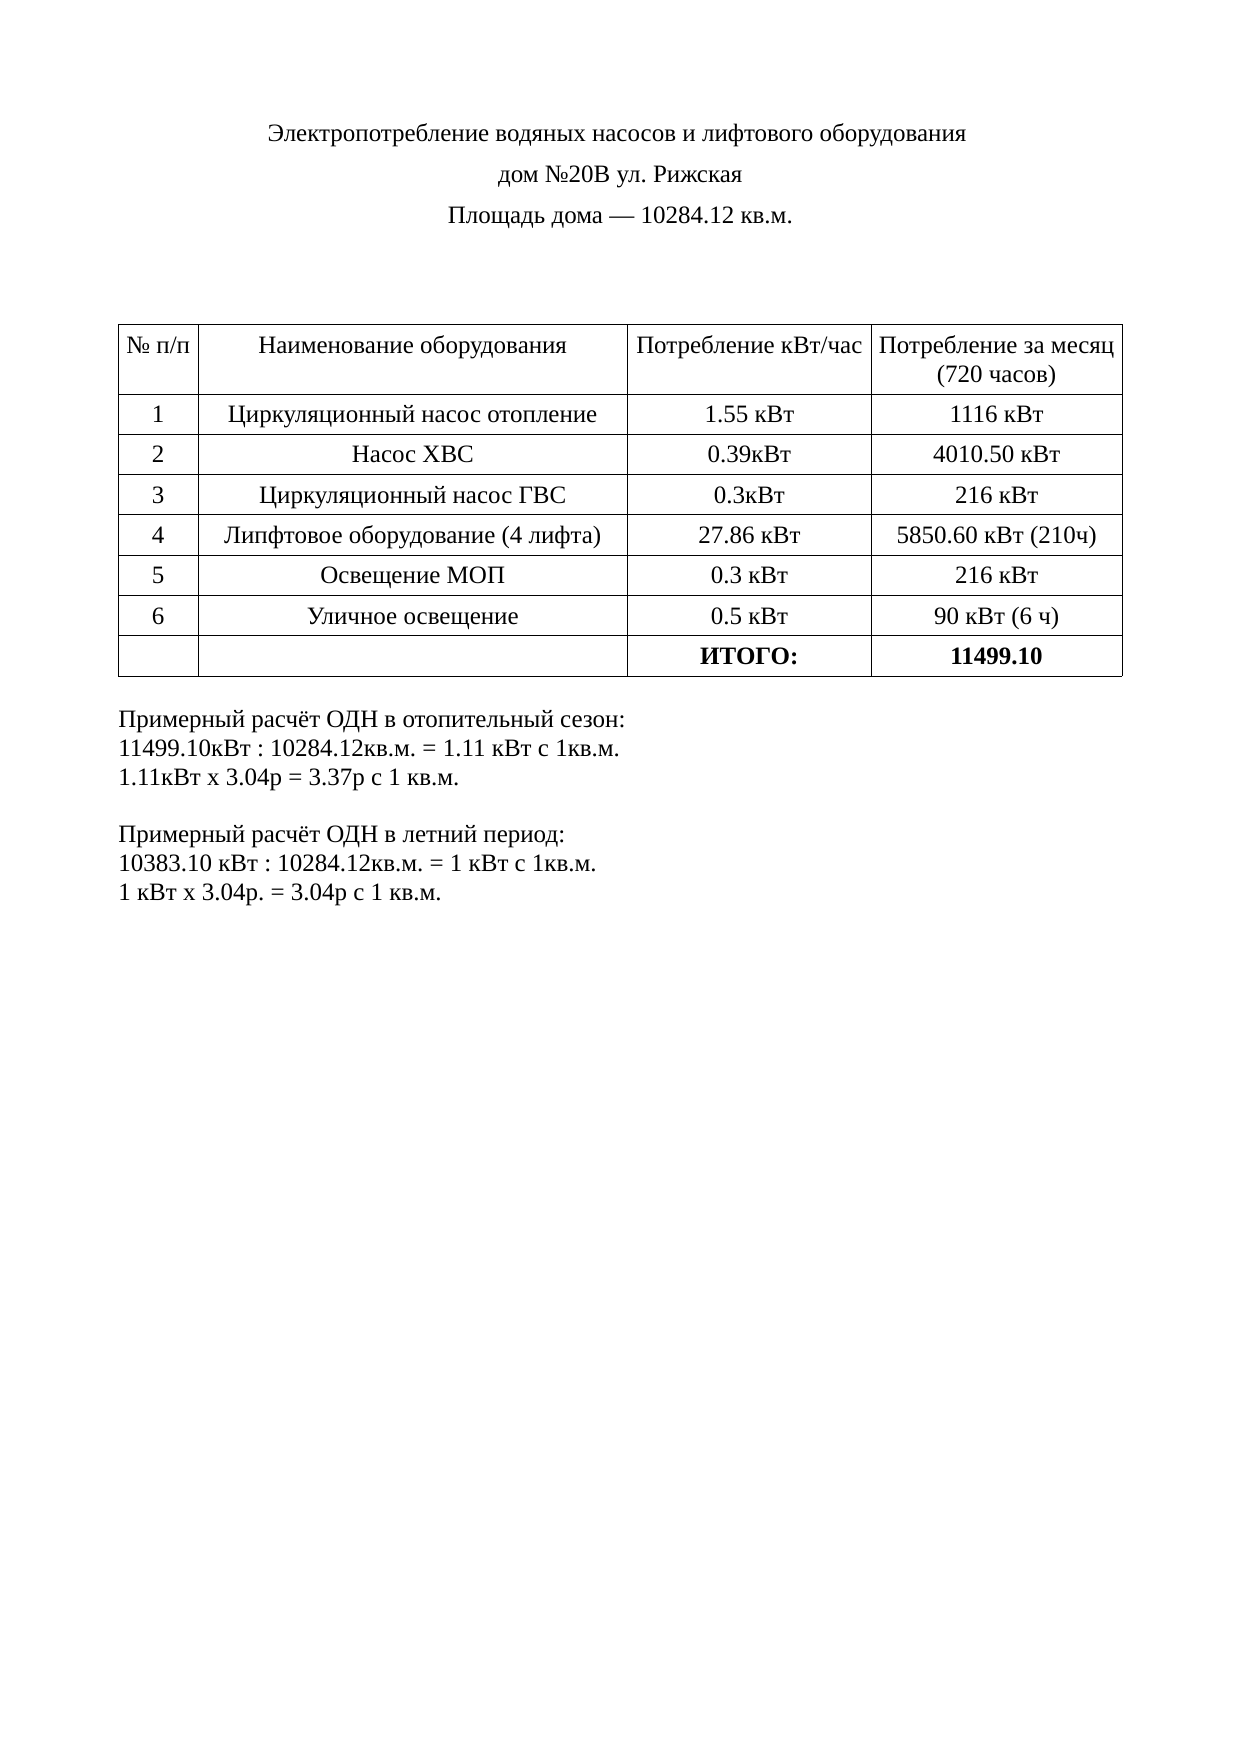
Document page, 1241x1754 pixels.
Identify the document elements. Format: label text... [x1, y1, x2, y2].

text 11499.10кВт : 10284.12кв.м. = 1.11 кВт с 1кв.м. [118, 733, 1122, 762]
table_cell Циркуляционный насос отопление [199, 395, 627, 434]
text Площадь дома — 10284.12 кв.м. [118, 201, 1122, 229]
table_header Потребление за месяц (720 часов) [872, 325, 1122, 393]
table_cell 216 кВт [872, 556, 1122, 595]
table_header № п/п [119, 325, 198, 393]
table_cell [119, 636, 198, 676]
table_cell [199, 636, 627, 676]
text дом №20В ул. Рижская [118, 159, 1122, 188]
text 1.11кВт х 3.04р = 3.37р с 1 кв.м. [118, 762, 1122, 791]
table_cell 216 кВт [872, 475, 1122, 514]
table_cell 2 [119, 435, 198, 474]
table_cell 11499.10 [872, 636, 1122, 676]
text 10383.10 кВт : 10284.12кв.м. = 1 кВт с 1кв.м. [118, 848, 1122, 877]
text 1 кВт х 3.04р. = 3.04р с 1 кв.м. [118, 877, 1122, 906]
table_cell 6 [119, 596, 198, 635]
table_cell 4010.50 кВт [872, 435, 1122, 474]
table_cell 90 кВт (6 ч) [872, 596, 1122, 635]
table_cell 4 [119, 515, 198, 555]
table_header Потребление кВт/час [628, 325, 871, 393]
table_cell 0.39кВт [628, 435, 871, 474]
table_cell 1 [119, 395, 198, 434]
table_cell Циркуляционный насос ГВС [199, 475, 627, 514]
text Примерный расчёт ОДН в отопительный сезон: [118, 704, 1122, 733]
table_header Наименование оборудования [199, 325, 627, 393]
table_cell 5 [119, 556, 198, 595]
table_cell Насос ХВС [199, 435, 627, 474]
table_cell 1.55 кВт [628, 395, 871, 434]
table_cell 0.3кВт [628, 475, 871, 514]
table_cell Уличное освещение [199, 596, 627, 635]
table_cell 0.5 кВт [628, 596, 871, 635]
table_cell 0.3 кВт [628, 556, 871, 595]
table_cell Липфтовое оборудование (4 лифта) [199, 515, 627, 555]
text Примерный расчёт ОДН в летний период: [118, 819, 1122, 848]
table_cell 27.86 кВт [628, 515, 871, 555]
table_cell 1116 кВт [872, 395, 1122, 434]
table_cell 3 [119, 475, 198, 514]
table_cell 5850.60 кВт (210ч) [872, 515, 1122, 555]
table_cell ИТОГО: [628, 636, 871, 676]
table_cell Освещение МОП [199, 556, 627, 595]
text Электропотребление водяных насосов и лифтового оборудования [118, 118, 1122, 147]
